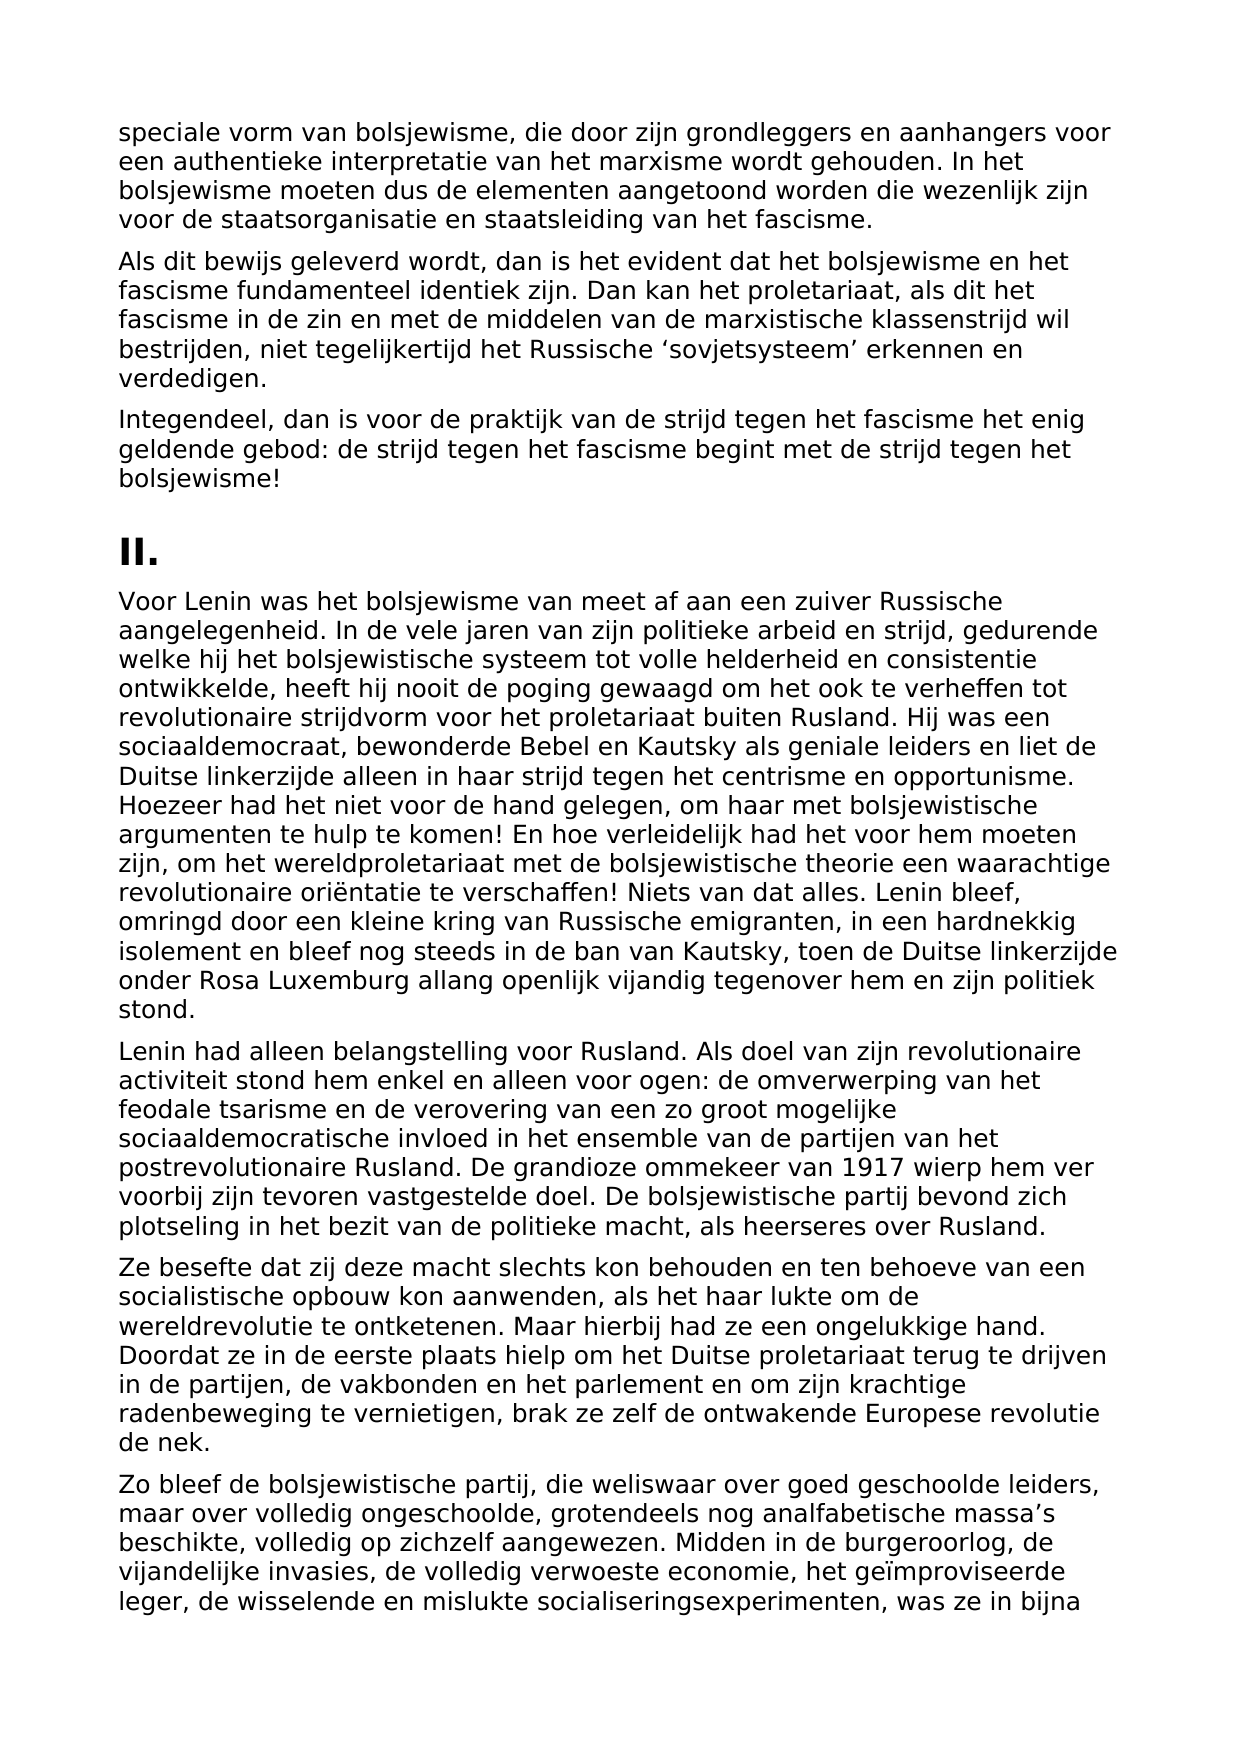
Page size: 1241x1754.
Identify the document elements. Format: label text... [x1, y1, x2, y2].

text Lenin had alleen belangstelling voor Rusland. Als doel van zijn revolutionaire activiteit stond hem enkel en alleen voor ogen: de omverwerping van het feodale tsarisme en de verovering van een zo groot mogelijke sociaaldemocratische invloed in het ensemble van de partijen van het postrevolutionaire Rusland. De grandioze ommekeer van 1917 wierp hem ver voorbij zijn tevoren vastgestelde doel. De bolsjewistische partij bevond zich plotseling in het bezit van de politieke macht, als heerseres over Rusland. [118, 1037, 1122, 1241]
text Integendeel, dan is voor de praktijk van de strijd tegen het fascisme het enig geldende gebod: de strijd tegen het fascisme begint met de strijd tegen het bolsjewisme! [118, 406, 1122, 493]
text Als dit bewijs geleverd wordt, dan is het evident dat het bolsjewisme en het fascisme fundamenteel identiek zijn. Dan kan het proletariaat, als dit het fascisme in de zin en met de middelen van de marxistische klassenstrijd wil bestrijden, niet tegelijkertijd het Russische ‘sovjetsysteem’ erkennen en verdedigen. [118, 247, 1122, 393]
text Ze besefte dat zij deze macht slechts kon behouden en ten behoeve van een socialistische opbouw kon aanwenden, als het haar lukte om de wereldrevolutie te ontketenen. Maar hierbij had ze een ongelukkige hand. Doordat ze in de eerste plaats hielp om het Duitse proletariaat terug te drijven in de partijen, de vakbonden en het parlement en om zijn krachtige radenbeweging te vernietigen, brak ze zelf de ontwakende Europese revolutie de nek. [118, 1253, 1122, 1458]
text Voor Lenin was het bolsjewisme van meet af aan een zuiver Russische aangelegenheid. In de vele jaren van zijn politieke arbeid en strijd, gedurende welke hij het bolsjewistische systeem tot volle helderheid en consistentie ontwikkelde, heeft hij nooit de poging gewaagd om het ook te verheffen tot revolutionaire strijdvorm voor het proletariaat buiten Rusland. Hij was een sociaaldemocraat, bewonderde Bebel en Kautsky als geniale leiders en liet de Duitse linkerzijde alleen in haar strijd tegen het centrisme en opportunisme. Hoezeer had het niet voor de hand gelegen, om haar met bolsjewistische argumenten te hulp te komen! En hoe verleidelijk had het voor hem moeten zijn, om het wereldproletariaat met de bolsjewistische theorie een waarachtige revolutionaire oriëntatie te verschaffen! Niets van dat alles. Lenin bleef, omringd door een kleine kring van Russische emigranten, in een hardnekkig isolement en bleef nog steeds in de ban van Kautsky, toen de Duitse linkerzijde onder Rosa Luxemburg allang openlijk vijandig tegenover hem en zijn politiek stond. [118, 587, 1122, 1024]
text speciale vorm van bolsjewisme, die door zijn grondleggers en aanhangers voor een authentieke interpretatie van het marxisme wordt gehouden. In het bolsjewisme moeten dus de elementen aangetoond worden die wezenlijk zijn voor de staatsorganisatie en staatsleiding van het fascisme. [118, 118, 1122, 235]
text Zo bleef de bolsjewistische partij, die weliswaar over goed geschoolde leiders, maar over volledig ongeschoolde, grotendeels nog analfabetische massa’s beschikte, volledig op zichzelf aangewezen. Midden in de burgeroorlog, de vijandelijke invasies, de volledig verwoeste economie, het geïmproviseerde leger, de wisselende en mislukte socialiseringsexperimenten, was ze in bijna [118, 1470, 1122, 1616]
subtitle II. [118, 531, 1122, 574]
